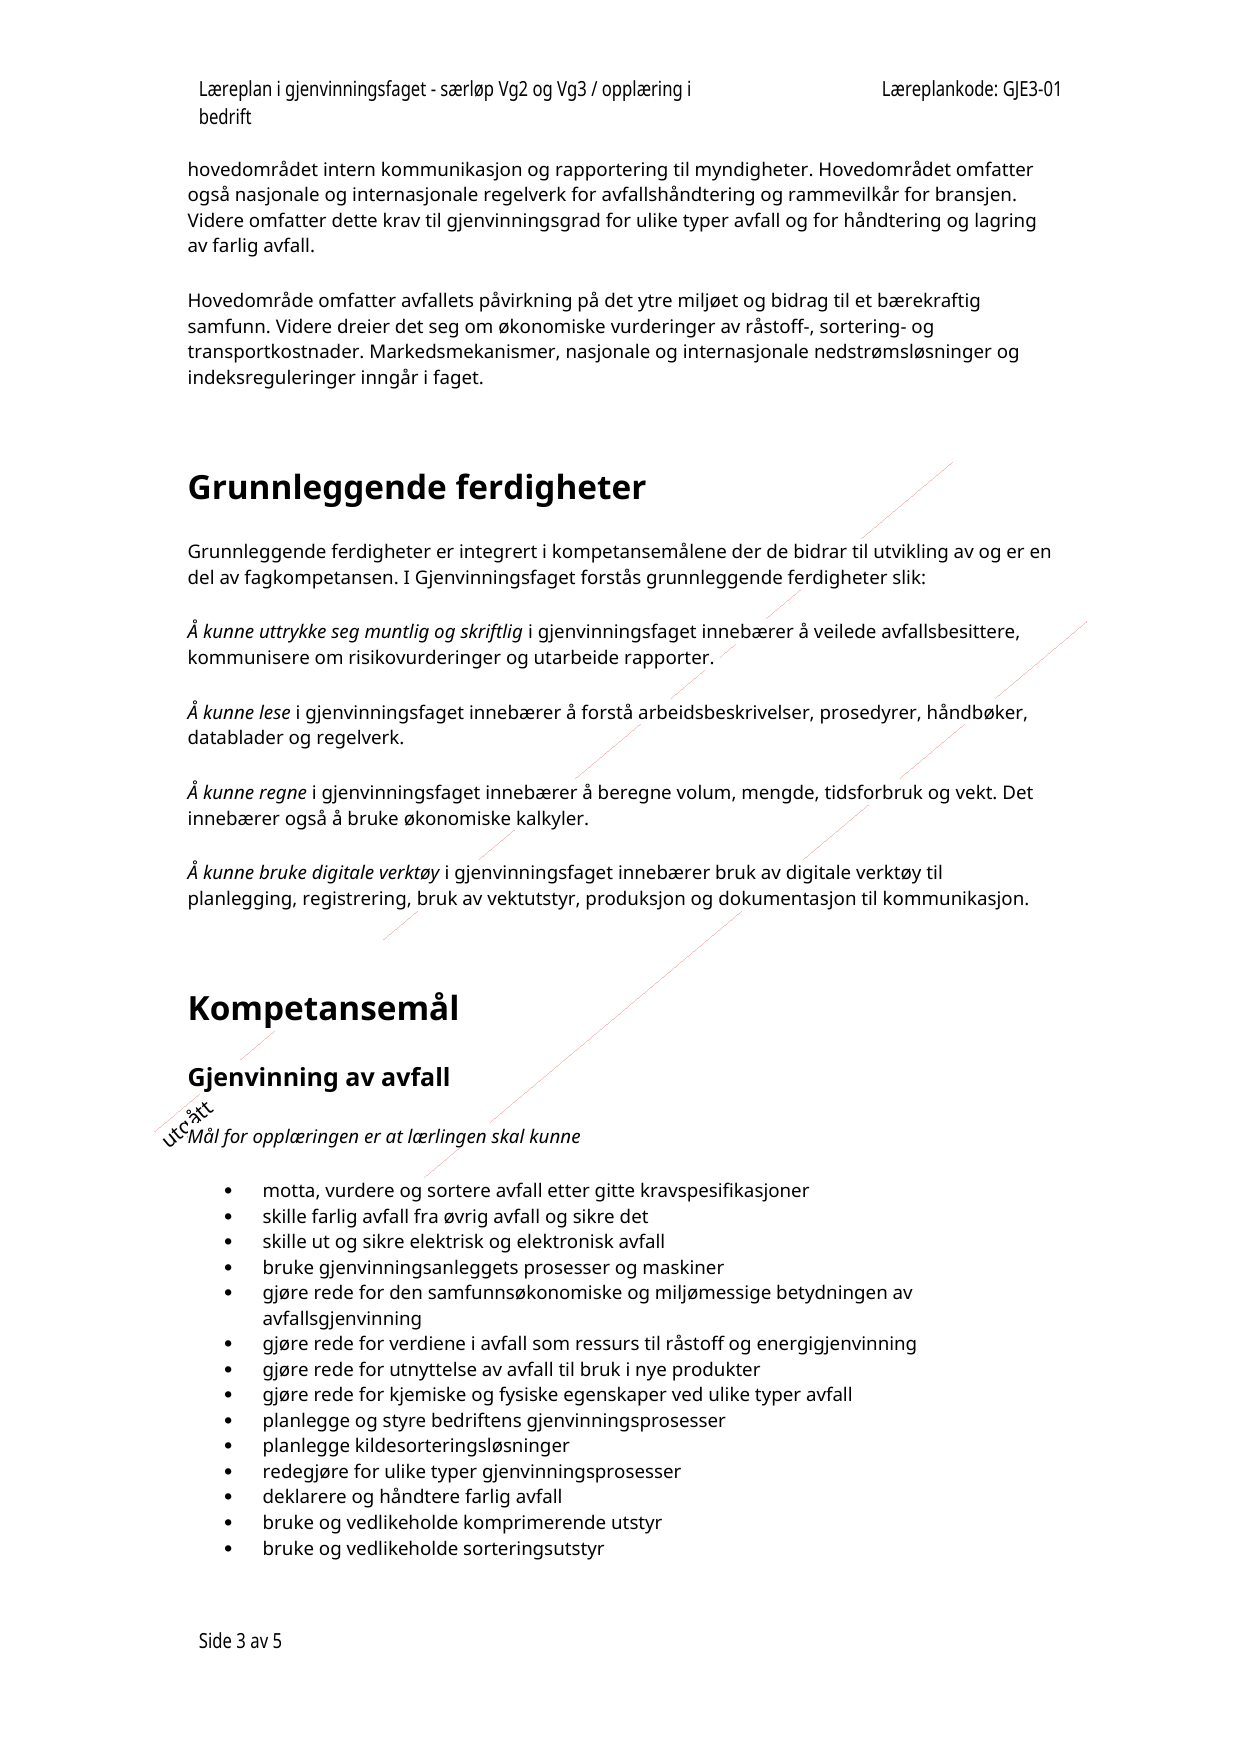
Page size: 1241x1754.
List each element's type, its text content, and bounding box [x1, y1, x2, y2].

list skille farlig avfall fra øvrig avfall og sikre det [649, 1203, 1053, 1229]
list motta, vurdere og sortere avfall etter gitte kravspesifikasjoner [810, 1178, 1053, 1203]
text Hovedområdet omfatter arbeidsrutiner regulert av kvalitets-, internkontroll- og HMS–systemer. Det dreier seg også om dokumentasjon, registreringsarbeid og avviksmeldinger. Videre omfatter hovedområdet intern kommunikasjon og rapportering til myndigheter. Hovedområdet omfatter også nasjonale og internasjonale regelverk for avfallshåndtering og rammevilkår for bransjen. Videre omfatter dette krav til gjenvinningsgrad for ulike typer avfall og for håndtering og lagring av farlig avfall. [315, 156, 1053, 258]
text Hovedområde omfatter avfallets påvirkning på det ytre miljøet og bidrag til et bærekraftig samfunn. Videre dreier det seg om økonomiske vurderinger av råstoff-, sortering- og transportkostnader. Markedsmekanismer, nasjonale og internasjonale nedstrømsløsninger og indeksreguleringer inngår i faget. [187, 287, 1053, 389]
list gjøre rede for utnyttelse av avfall til bruk i nye produkter [761, 1356, 1053, 1382]
text Å kunne regne i gjenvinningsfaget innebærer å beregne volum, mengde, tidsforbruk og vekt. Det innebærer også å bruke økonomiske kalkyler. [840, 779, 1053, 830]
list bruke gjenvinningsanleggets prosesser og maskiner [225, 1254, 263, 1280]
subtitle Gjenvinning av avfall [525, 1060, 1053, 1094]
subtitle Kompetansemål [468, 940, 705, 1031]
text Å kunne lese i gjenvinningsfaget innebærer å forstå arbeidsbeskrivelser, prosedyrer, håndbøker, datablader og regelverk. [187, 719, 639, 750]
list planlegge kildesorteringsløsninger [225, 1433, 263, 1458]
text Å kunne bruke digitale verktøy i gjenvinningsfaget innebærer bruk av digitale verktøy til planlegging, registrering, bruk av vektutstyr, produksjon og dokumentasjon til kommunikasjon. [804, 859, 1053, 911]
text Å kunne lese i gjenvinningsfaget innebærer å forstå arbeidsbeskrivelser, prosedyrer, håndbøker, datablader og regelverk. [611, 724, 963, 750]
list bruke og vedlikeholde sorteringsutstyr [225, 1535, 263, 1560]
list gjøre rede for den samfunnsøkonomiske og miljømessige betydningen av avfallsgjenvinning [422, 1280, 1053, 1331]
list redegjøre for ulike typer gjenvinningsprosesser [225, 1458, 263, 1484]
list planlegge kildesorteringsløsninger [570, 1433, 1053, 1458]
list skille ut og sikre elektrisk og elektronisk avfall [665, 1229, 1053, 1254]
list bruke og vedlikeholde sorteringsutstyr [605, 1535, 1053, 1560]
list bruke gjenvinningsanleggets prosesser og maskiner [724, 1254, 1053, 1280]
text Mål for opplæringen er at lærlingen skal kunne [588, 1123, 1053, 1148]
list gjøre rede for den samfunnsøkonomiske og miljømessige betydningen av avfallsgjenvinning [225, 1280, 263, 1331]
list bruke og vedlikeholde komprimerende utstyr [663, 1509, 1053, 1535]
list deklarere og håndtere farlig avfall [562, 1484, 1053, 1509]
list gjøre rede for verdiene i avfall som ressurs til råstoff og energigjenvinning [917, 1331, 1053, 1356]
text Grunnleggende ferdigheter er integrert i kompetansemålene der de bidrar til utvikling av og er en del av fagkompetansen. I Gjenvinningsfaget forstås grunnleggende ferdigheter slik: [926, 539, 1053, 590]
text Å kunne regne i gjenvinningsfaget innebærer å beregne volum, mengde, tidsforbruk og vekt. Det innebærer også å bruke økonomiske kalkyler. [594, 805, 866, 830]
list planlegge og styre bedriftens gjenvinningsprosesser [726, 1407, 1053, 1433]
text Å kunne uttrykke seg muntlig og skriftlig i gjenvinningsfaget innebærer å veilede avfallsbesittere, kommunisere om risikovurderinger og utarbeide rapporter. [720, 619, 1053, 670]
subtitle Grunnleggende ferdigheter [655, 419, 1053, 509]
text Å kunne lese i gjenvinningsfaget innebærer å forstå arbeidsbeskrivelser, prosedyrer, håndbøker, datablader og regelverk. [935, 699, 1053, 750]
subtitle Kompetansemål [600, 940, 1053, 1031]
subtitle Gjenvinning av avfall [451, 1060, 562, 1094]
list deklarere og håndtere farlig avfall [225, 1484, 263, 1509]
list gjøre rede for kjemiske og fysiske egenskaper ved ulike typer avfall [853, 1382, 1053, 1407]
list bruke og vedlikeholde komprimerende utstyr [225, 1509, 263, 1535]
list redegjøre for ulike typer gjenvinningsprosesser [681, 1458, 1053, 1484]
